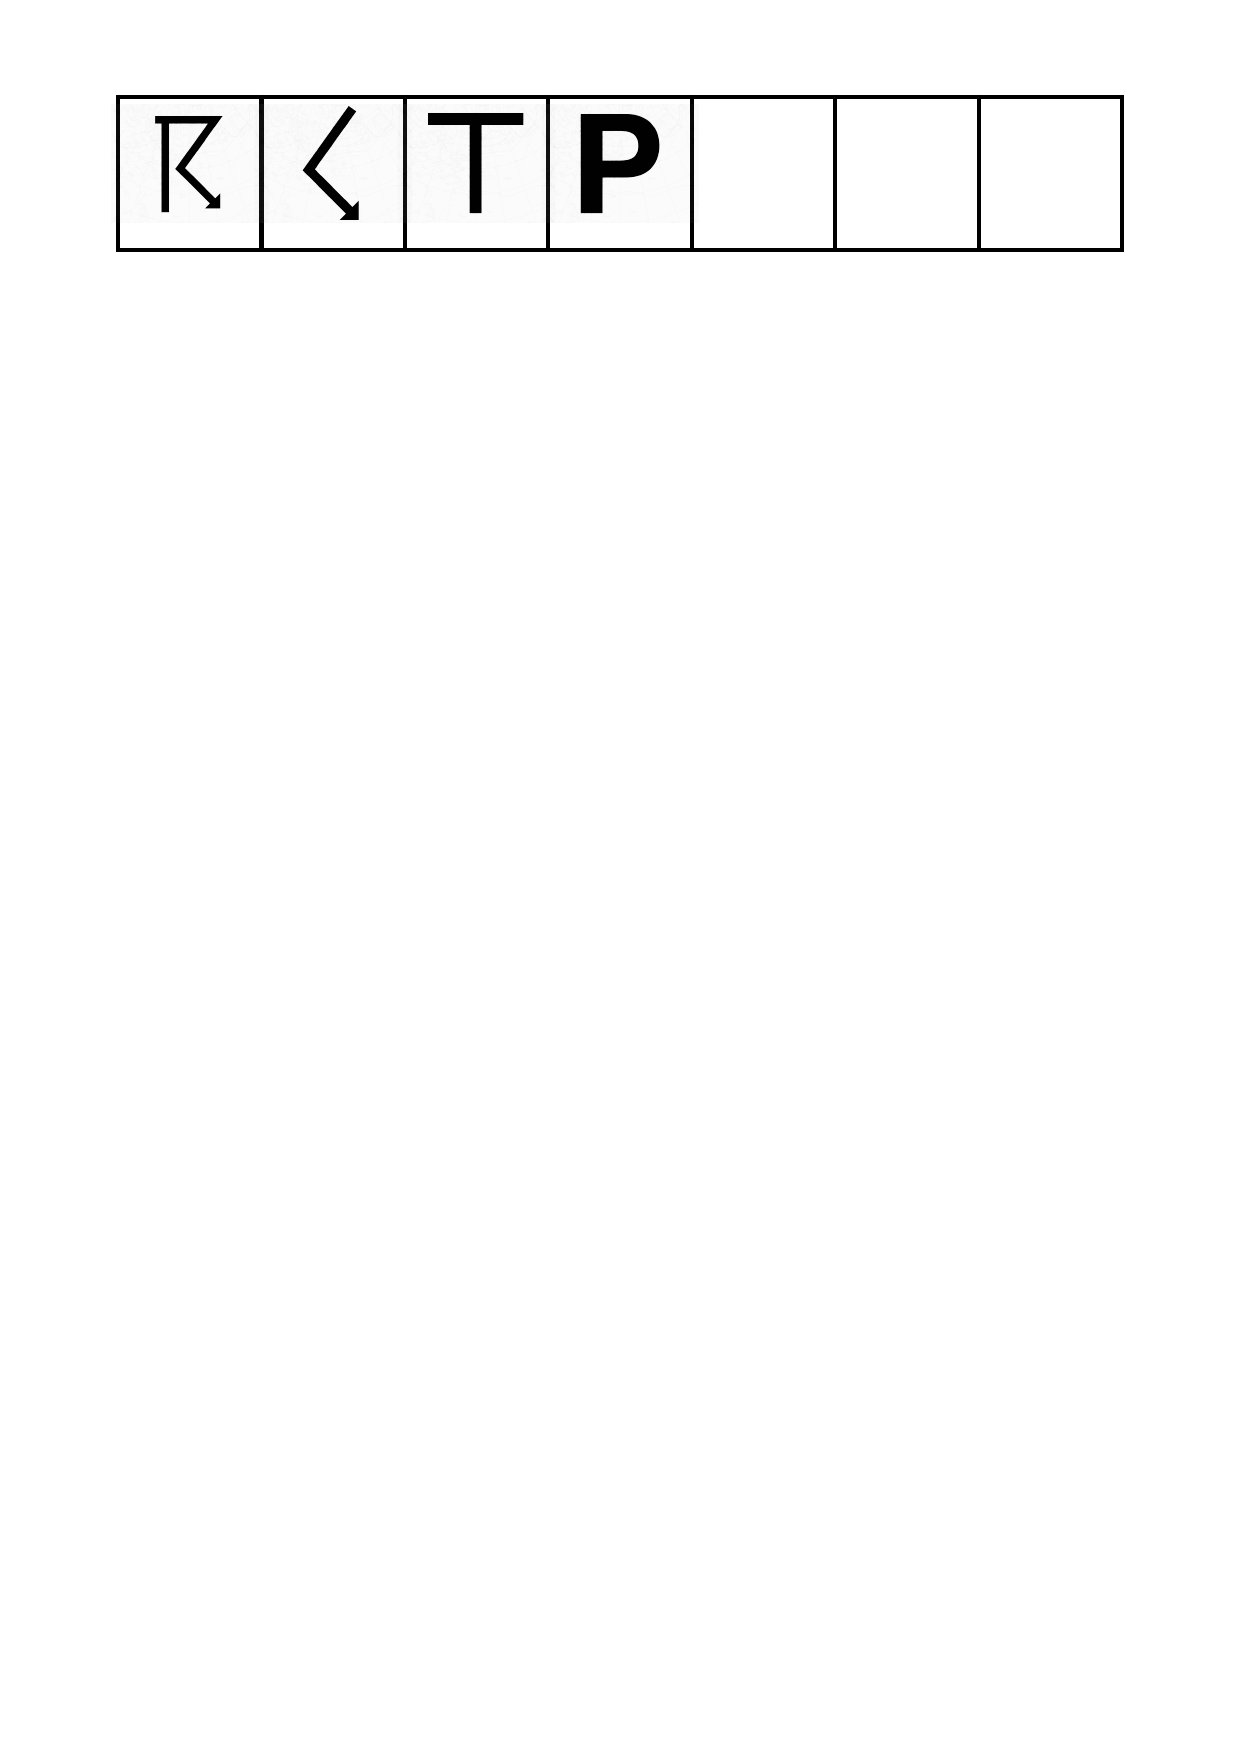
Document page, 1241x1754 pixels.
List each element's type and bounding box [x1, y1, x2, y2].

table_cell [837, 99, 977, 247]
table_cell [981, 99, 1120, 247]
table_cell [550, 223, 690, 247]
table_cell [407, 99, 546, 104]
table_cell [120, 223, 259, 247]
table_cell [120, 99, 259, 104]
table_cell [550, 99, 690, 104]
table_cell [694, 99, 833, 247]
table_cell [407, 223, 546, 247]
table_cell [264, 223, 403, 247]
table_cell [264, 99, 403, 104]
picture [111, 104, 699, 223]
